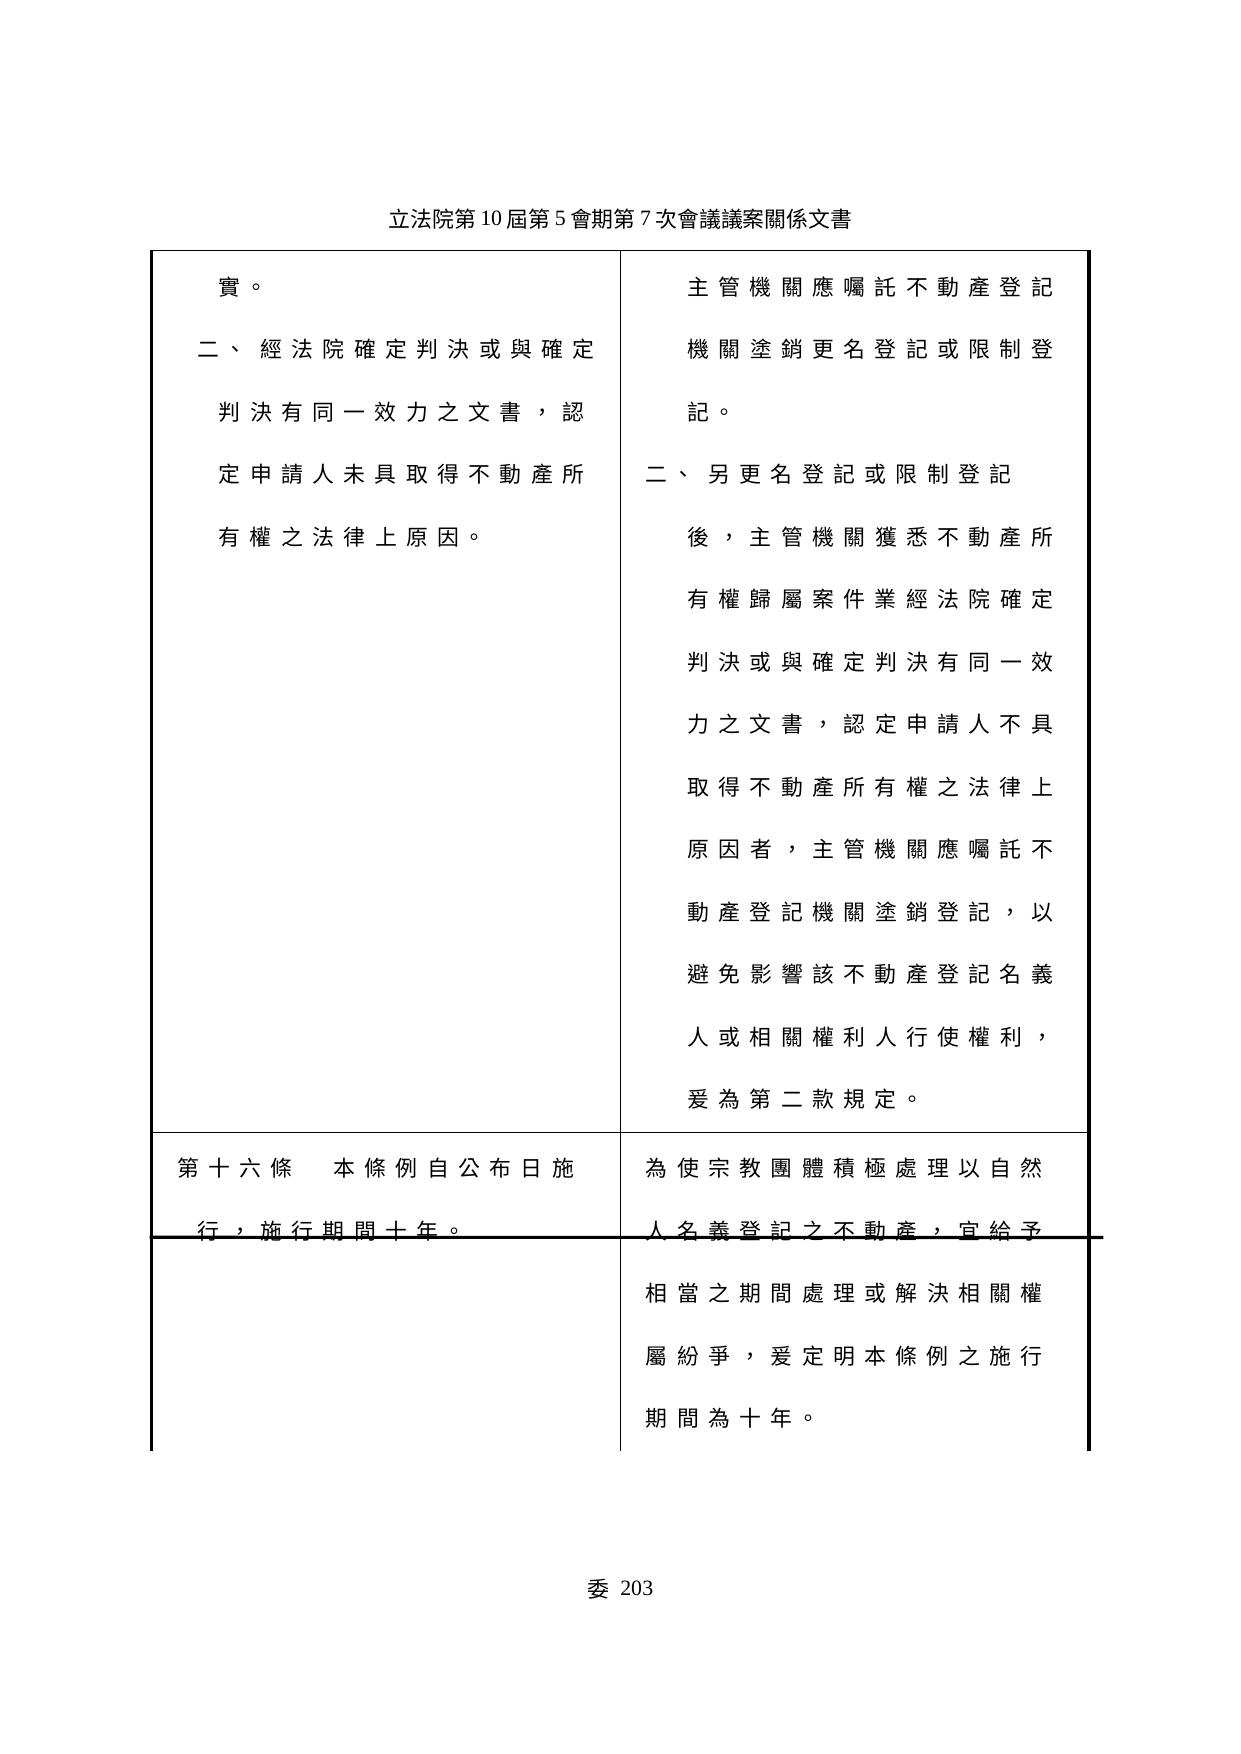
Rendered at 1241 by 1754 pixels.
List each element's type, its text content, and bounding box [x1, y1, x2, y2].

table_cell 為使宗教團體積極處理以自然人名義登記之不動產，宜給予相當之期間處理或解決相關權屬紛爭，爰定明本條例之施行期間為十年。 [621, 1133, 1087, 1235]
table_cell 實。 二、經法院確定判決或與確定判決有同一效力之文書，認定申請人未具取得不動產所有權之法律上原因。 [153, 251, 620, 1132]
table_cell 主管機關應囑託不動產登記機關塗銷更名登記或限制登記。 二、另更名登記或限制登記後，主管機關獲悉不動產所有權歸屬案件業經法院確定判決或與確定判決有同一效力之文書，認定申請人不具取得不動產所有權之法律上原因者，主管機關應囑託不動產登記機關塗銷登記，以避免影響該不動產登記名義人或相關權利人行使權利，爰為第二款規定。 [621, 251, 1087, 1132]
table_cell 為使宗教團體積極處理以自然人名義登記之不動產，宜給予相當之期間處理或解決相關權屬紛爭，爰定明本條例之施行期間為十年。 [621, 1239, 1087, 1451]
table_cell 第十六條 本條例自公布日施行，施行期間十年。 [153, 1239, 620, 1451]
table_cell 第十六條 本條例自公布日施行，施行期間十年。 [153, 1133, 620, 1235]
